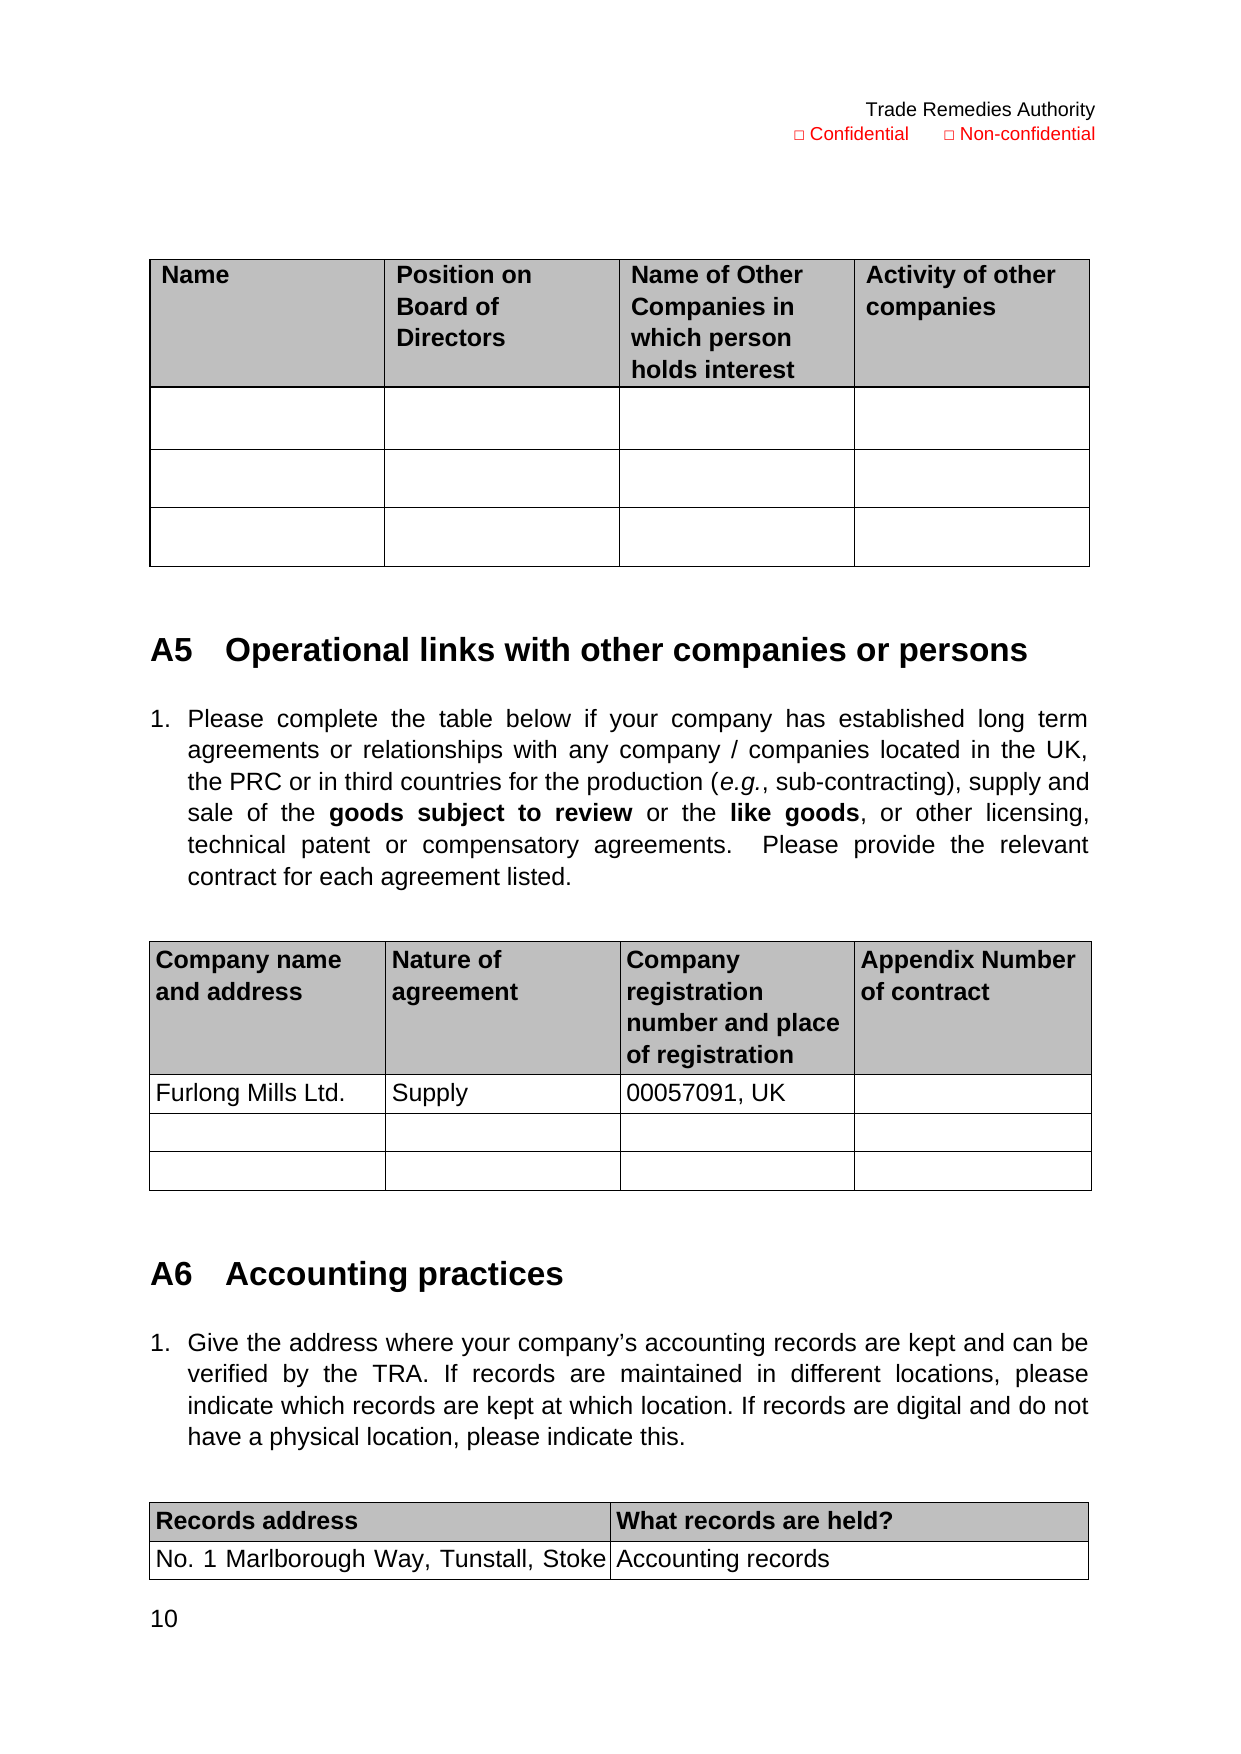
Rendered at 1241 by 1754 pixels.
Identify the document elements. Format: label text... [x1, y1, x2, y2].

table_cell [150, 1152, 385, 1190]
table_header Records address [150, 1503, 610, 1541]
table_header Company name and address [150, 942, 385, 1074]
table_cell Furlong Mills Ltd. [150, 1075, 385, 1113]
table_cell [151, 388, 384, 449]
table_cell Supply [386, 1075, 620, 1113]
table_cell [385, 388, 619, 449]
text +Add additional rows as required [150, 1191, 1090, 1219]
table_cell [855, 1114, 1091, 1151]
table_cell [386, 1152, 620, 1190]
table_cell [150, 1114, 385, 1151]
table_header Name of Other Companies in which person holds interest [620, 260, 854, 386]
table_cell [385, 450, 619, 507]
table_cell [151, 508, 384, 566]
table_cell [855, 1075, 1091, 1113]
table_cell Accounting records [611, 1542, 1088, 1579]
text +Add additional rows as required. [150, 567, 1090, 596]
table_header What records are held? [611, 1503, 1088, 1541]
subtitle A6 Accounting practices [150, 1254, 1090, 1292]
table_header Nature of agreement [386, 942, 620, 1074]
table_cell [385, 508, 619, 566]
table_cell [855, 450, 1089, 507]
table_cell [855, 388, 1089, 449]
table_cell [620, 388, 854, 449]
table_header Appendix Number of contract [855, 942, 1091, 1074]
table_cell [620, 508, 854, 566]
table_cell [386, 1114, 620, 1151]
table_header Company registration number and place of registration [621, 942, 854, 1074]
table_cell [855, 508, 1089, 566]
table_header Activity of other companies [855, 260, 1089, 386]
subtitle A5 Operational links with other companies or persons [150, 630, 1090, 668]
table_cell [151, 450, 384, 507]
table_cell [855, 1152, 1091, 1190]
table_cell 00057091, UK [621, 1075, 854, 1113]
table_header Position on Board of Directors [385, 260, 619, 386]
table_header Name [151, 260, 384, 386]
list Give the address where your company’s accounting records are kept and can be verified by the TRA. If records are maintained in different locations, please indicate which records are kept at which location. If records are digital and do not have a physical location, please indicate this. [150, 1328, 1090, 1451]
list Please complete the table below if your company has established long term agreements or relationships with any company / companies located in the UK, the PRC or in third countries for the production (e.g., sub-contracting), supply and sale of the goods subject to review or the like goods, or other licensing, technical patent or compensatory agreements. Please provide the relevant contract for each agreement listed. [150, 704, 1090, 890]
table_cell [621, 1152, 854, 1190]
table_cell No. 1 Marlborough Way, Tunstall, Stoke [150, 1542, 610, 1579]
table_cell [621, 1114, 854, 1151]
table_cell [620, 450, 854, 507]
